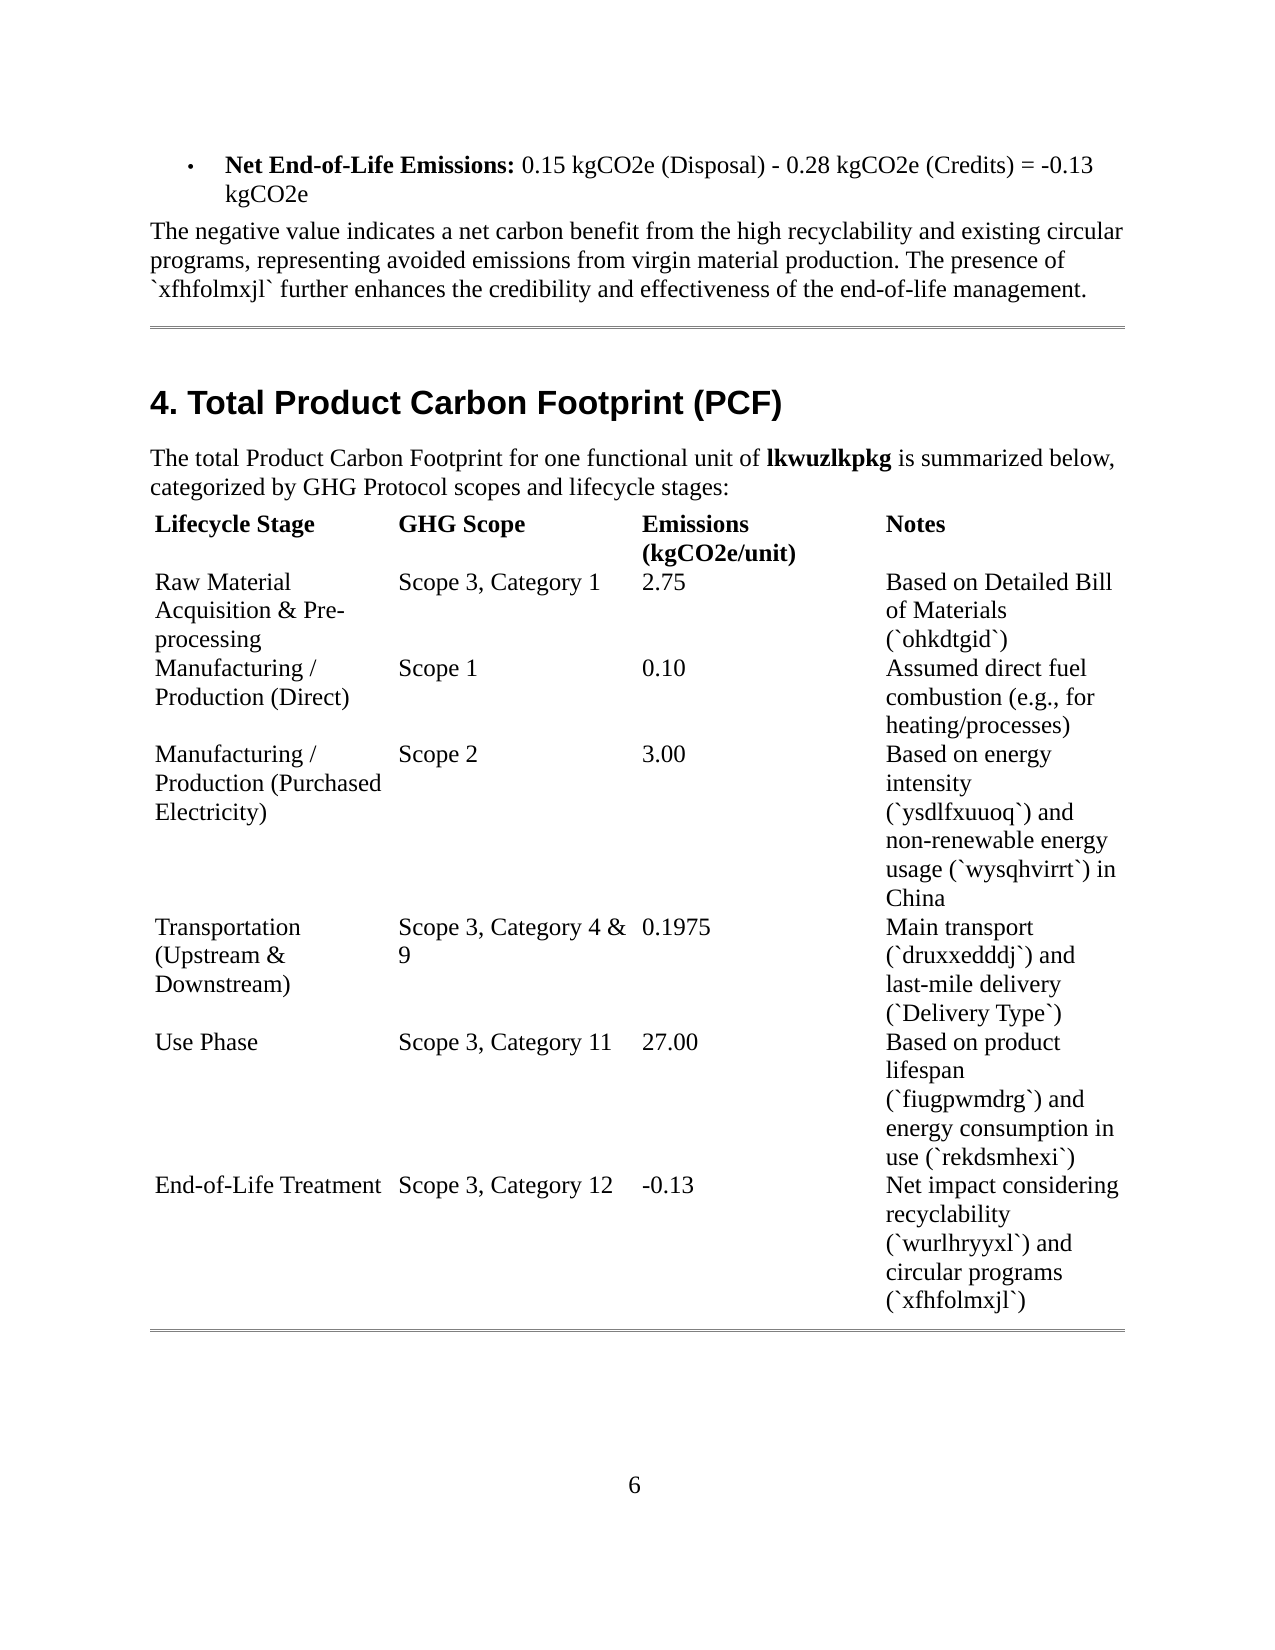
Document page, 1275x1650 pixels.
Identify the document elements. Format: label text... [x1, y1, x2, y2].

table_cell Scope 3, Category 1 [394, 567, 637, 653]
table_cell 3.00 [638, 739, 881, 912]
table_cell End-of-Life Treatment [150, 1171, 394, 1314]
table_cell Transportation (Upstream & Downstream) [150, 912, 394, 1027]
table_cell Net impact considering recyclability (`wurlhryyxl`) and circular programs (`xfhfolmxjl`) [881, 1171, 1125, 1314]
table_cell Scope 3, Category 12 [394, 1171, 637, 1314]
table_cell 2.75 [638, 567, 881, 653]
table_cell 0.1975 [638, 912, 881, 1027]
table_cell 27.00 [638, 1027, 881, 1171]
table_cell Scope 3, Category 11 [394, 1027, 637, 1171]
table_cell Raw Material Acquisition & Pre-processing [150, 567, 394, 653]
table_cell Scope 2 [394, 739, 637, 912]
table_cell 0.10 [638, 653, 881, 739]
table_header Emissions (kgCO2e/unit) [638, 509, 881, 567]
text The total Product Carbon Footprint for one functional unit of lkwuzlkpkg is summarized below, categorized by GHG Protocol scopes and lifecycle stages: [150, 443, 1125, 500]
table_cell Scope 1 [394, 653, 637, 739]
table_cell Manufacturing / Production (Purchased Electricity) [150, 739, 394, 912]
table_header Notes [881, 509, 1125, 567]
table_cell Main transport (`druxxedddj`) and last-mile delivery (`Delivery Type`) [881, 912, 1125, 1027]
table_cell Use Phase [150, 1027, 394, 1171]
subtitle 4. Total Product Carbon Footprint (PCF) [150, 383, 1125, 421]
table_cell Manufacturing / Production (Direct) [150, 653, 394, 739]
table_cell Scope 3, Category 4 & 9 [394, 912, 637, 1027]
list Net End-of-Life Emissions: 0.15 kgCO2e (Disposal) - 0.28 kgCO2e (Credits) = -0.13 kgCO2e [187, 150, 1125, 207]
table_cell Based on energy intensity (`ysdlfxuuoq`) and non-renewable energy usage (`wysqhvirrt`) in China [881, 739, 1125, 912]
table_cell -0.13 [638, 1171, 881, 1314]
text The negative value indicates a net carbon benefit from the high recyclability and existing circular programs, representing avoided emissions from virgin material production. The presence of `xfhfolmxjl` further enhances the credibility and effectiveness of the end-of-life management. [150, 216, 1125, 303]
table_cell Based on product lifespan (`fiugpwmdrg`) and energy consumption in use (`rekdsmhexi`) [881, 1027, 1125, 1171]
table_header GHG Scope [394, 509, 637, 567]
table_cell Assumed direct fuel combustion (e.g., for heating/processes) [881, 653, 1125, 739]
table_cell Based on Detailed Bill of Materials (`ohkdtgid`) [881, 567, 1125, 653]
table_header Lifecycle Stage [150, 509, 394, 567]
